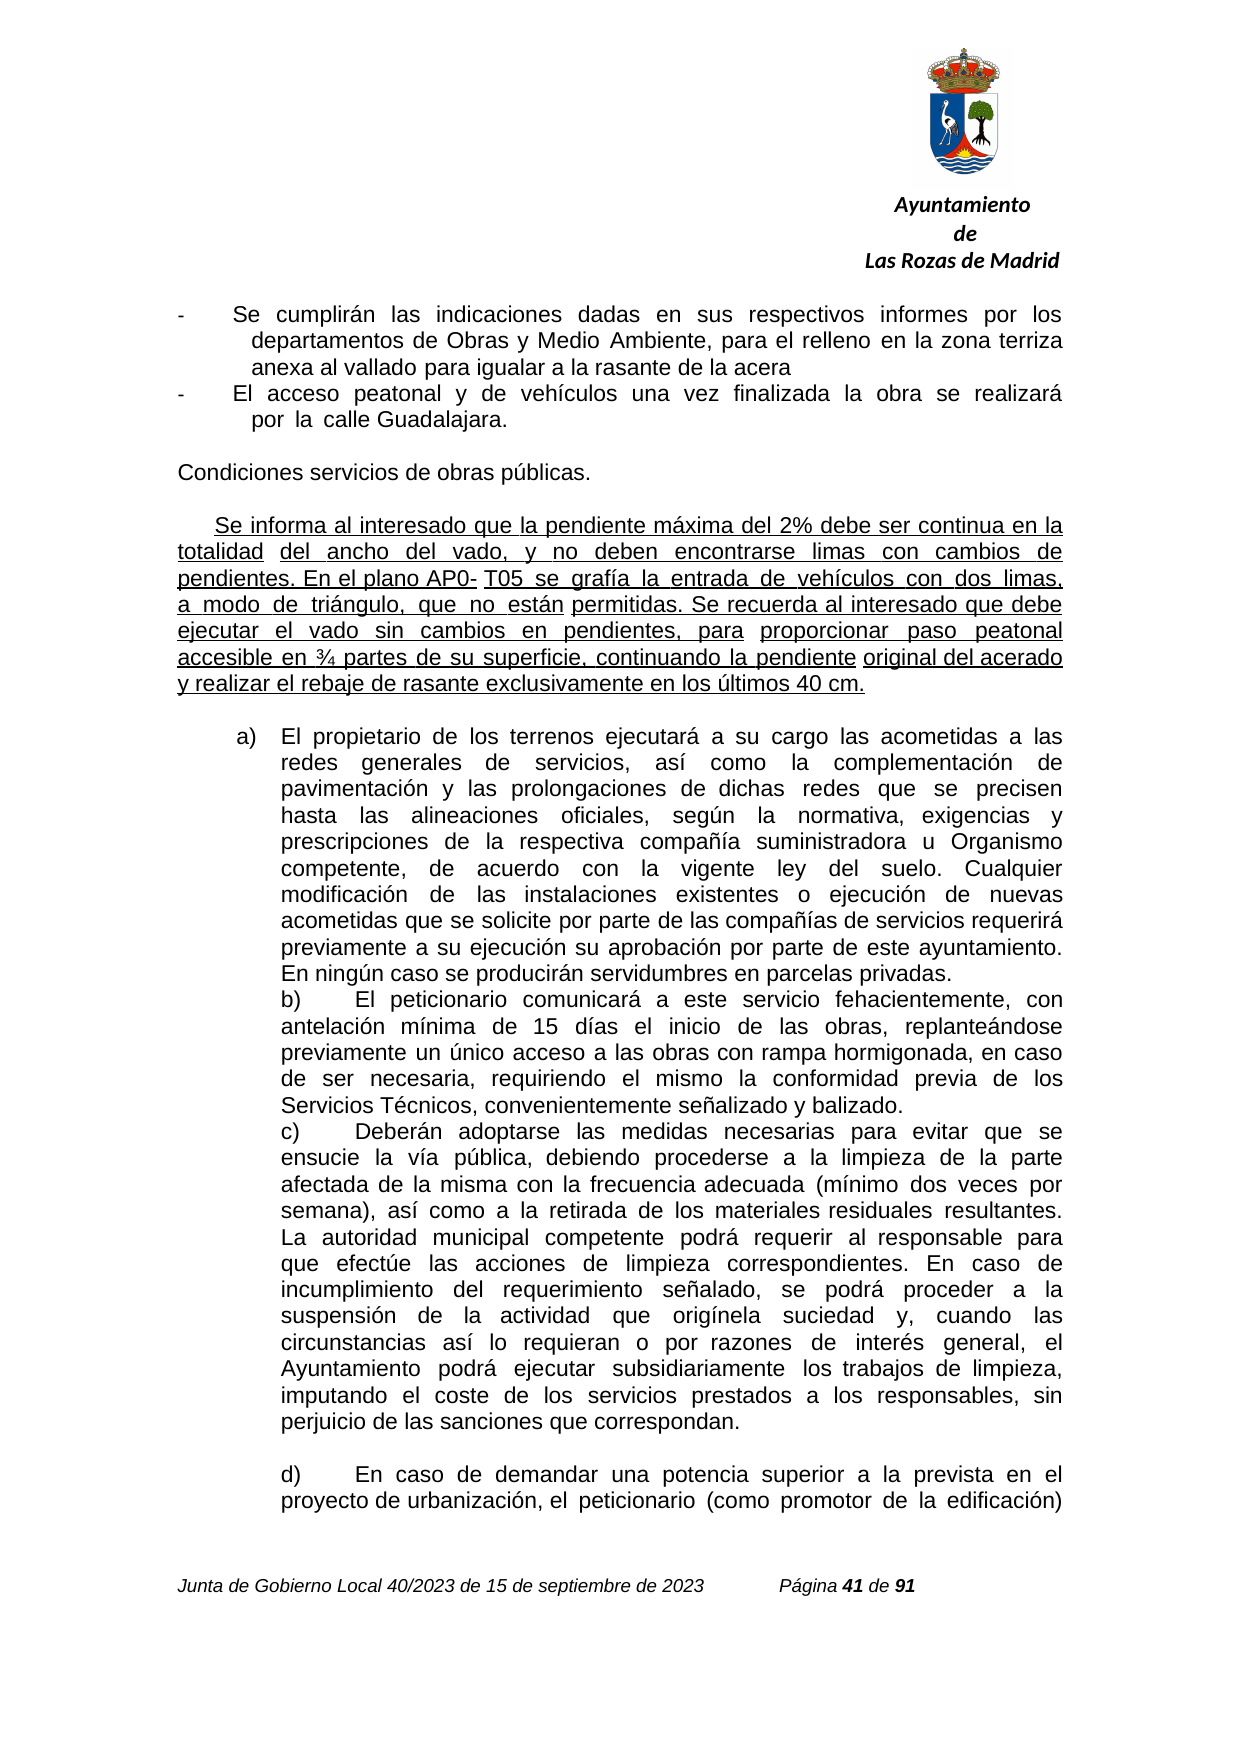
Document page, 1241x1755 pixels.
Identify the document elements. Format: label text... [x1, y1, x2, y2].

list El propietario de los terrenos ejecutará a su cargo las acometidas a las redes generales de servicios, así como la complementación de pavimentación y las prolongaciones de dichas redes que se precisen hasta las alineaciones oficiales, según la normativa, exigencias y prescripciones de la respectiva compañía suministradora u Organismo competente, de acuerdo con la vigente ley del suelo. Cualquier modificación de las instalaciones existentes o ejecución de nuevas acometidas que se solicite por parte de las compañías de servicios requerirá previamente a su ejecución su aprobación por parte de este ayuntamiento. En ningún caso se producirán servidumbres en parcelas privadas. [236, 723, 1063, 986]
list Deberán adoptarse las medidas necesarias para evitar que se ensucie la vía pública, debiendo procederse a la limpieza de la parte afectada de la misma con la frecuencia adecuada (mínimo dos veces por semana), así como a la retirada de los materiales residuales resultantes. La autoridad municipal competente podrá requerir al responsable para que efectúe las acciones de limpieza correspondientes. En caso de incumplimiento del requerimiento señalado, se podrá proceder a la suspensión de la actividad que origínela suciedad y, cuando las circunstancias así lo requieran o por razones de interés general, el Ayuntamiento podrá ejecutar subsidiariamente los trabajos de limpieza, imputando el coste de los servicios prestados a los responsables, sin perjuicio de las sanciones que correspondan. [281, 1118, 1063, 1434]
text Se informa al interesado que la pendiente máxima del 2% debe ser continua en la totalidad del ancho del vado, y no deben encontrarse limas con cambios de pendientes. En el plano AP0- T05 se grafía la entrada de vehículos con dos limas, a modo de triángulo, que no están permitidas. Se recuerda al interesado que debe ejecutar el vado sin cambios en pendientes, para proporcionar paso peatonal accesible en ¾ partes de su superficie, continuando la pendiente original del acerado y realizar el rebaje de rasante exclusivamente en los últimos 40 cm. [177, 512, 1063, 696]
text Condiciones servicios de obras públicas. [177, 459, 1063, 486]
list El acceso peatonal y de vehículos una vez finalizada la obra se realizará por la calle Guadalajara. [177, 380, 1063, 433]
list El peticionario comunicará a este servicio fehacientemente, con antelación mínima de 15 días el inicio de las obras, replanteándose previamente un único acceso a las obras con rampa hormigonada, en caso de ser necesaria, requiriendo el mismo la conformidad previa de los Servicios Técnicos, convenientemente señalizado y balizado. [281, 986, 1063, 1118]
list Se cumplirán las indicaciones dadas en sus respectivos informes por los departamentos de Obras y Medio Ambiente, para el relleno en la zona terriza anexa al vallado para igualar a la rasante de la acera [177, 301, 1063, 380]
list En caso de demandar una potencia superior a la prevista en el proyecto de urbanización, el peticionario (como promotor de la edificación) [281, 1461, 1063, 1513]
